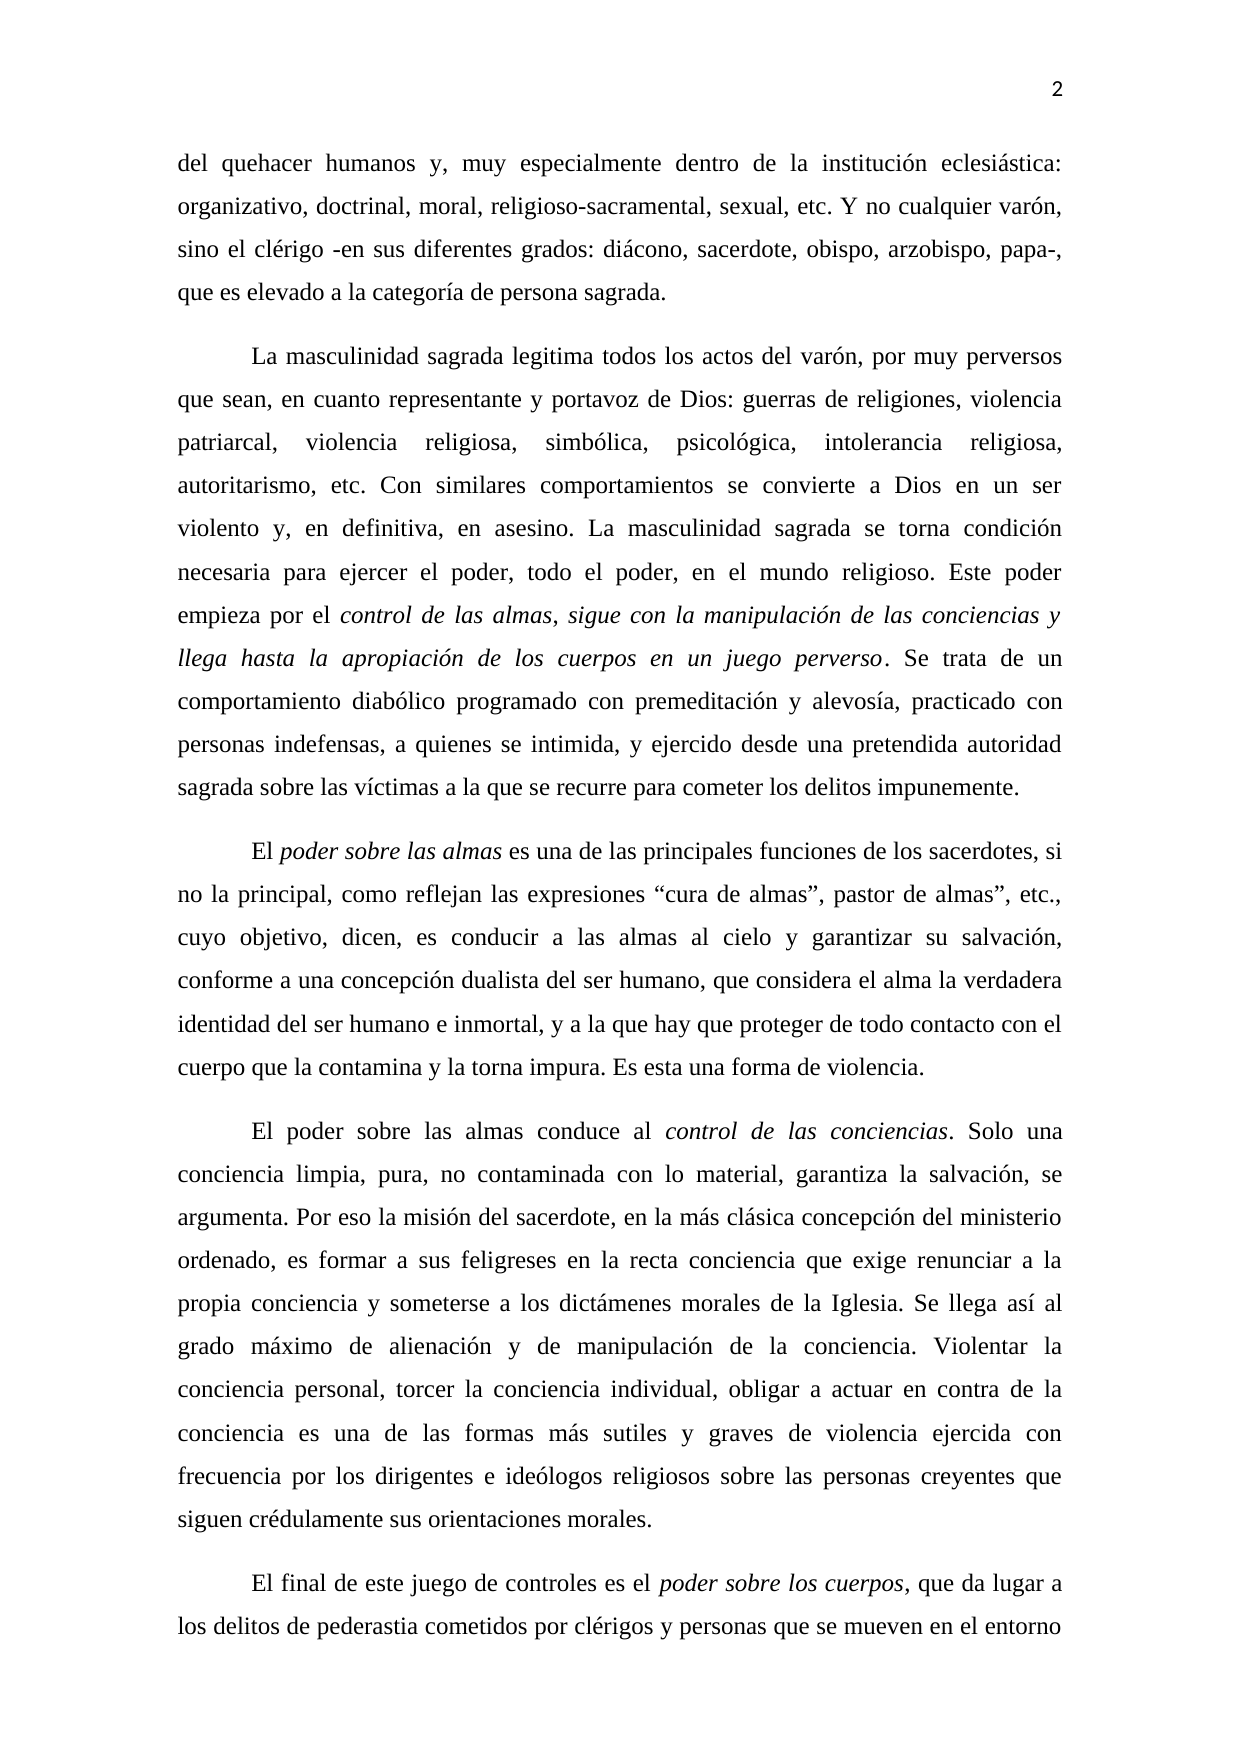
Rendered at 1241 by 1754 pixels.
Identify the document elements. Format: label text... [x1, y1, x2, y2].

text El final de este juego de controles es el poder sobre los cuerpos, que da lugar a los delitos de pederastia cometidos por clérigos y personas que se mueven en el entorno [177, 1568, 1063, 1640]
text El poder sobre las almas conduce al control de las conciencias. Solo una conciencia limpia, pura, no contaminada con lo material, garantiza la salvación, se argumenta. Por eso la misión del sacerdote, en la más clásica concepción del ministerio ordenado, es formar a sus feligreses en la recta conciencia que exige renunciar a la propia conciencia y someterse a los dictámenes morales de la Iglesia. Se llega así al grado máximo de alienación y de manipulación de la conciencia. Violentar la conciencia personal, torcer la conciencia individual, obligar a actuar en contra de la conciencia es una de las formas más sutiles y graves de violencia ejercida con frecuencia por los dirigentes e ideólogos religiosos sobre las personas creyentes que siguen crédulamente sus orientaciones morales. [177, 1116, 1063, 1533]
text La masculinidad sagrada legitima todos los actos del varón, por muy perversos que sean, en cuanto representante y portavoz de Dios: guerras de religiones, violencia patriarcal, violencia religiosa, simbólica, psicológica, intolerancia religiosa, autoritarismo, etc. Con similares comportamientos se convierte a Dios en un ser violento y, en definitiva, en asesino. La masculinidad sagrada se torna condición necesaria para ejercer el poder, todo el poder, en el mundo religioso. Este poder empieza por el control de las almas, sigue con la manipulación de las conciencias y llega hasta la apropiación de los cuerpos en un juego perverso. Se trata de un comportamiento diabólico programado con premeditación y alevosía, practicado con personas indefensas, a quienes se intimida, y ejercido desde una pretendida autoridad sagrada sobre las víctimas a la que se recurre para cometer los delitos impunemente. [177, 341, 1063, 801]
text del quehacer humanos y, muy especialmente dentro de la institución eclesiástica: organizativo, doctrinal, moral, religioso-sacramental, sexual, etc. Y no cualquier varón, sino el clérigo -en sus diferentes grados: diácono, sacerdote, obispo, arzobispo, papa-, que es elevado a la categoría de persona sagrada. [177, 148, 1063, 306]
text El poder sobre las almas es una de las principales funciones de los sacerdotes, si no la principal, como reflejan las expresiones “cura de almas”, pastor de almas”, etc., cuyo objetivo, dicen, es conducir a las almas al cielo y garantizar su salvación, conforme a una concepción dualista del ser humano, que considera el alma la verdadera identidad del ser humano e inmortal, y a la que hay que proteger de todo contacto con el cuerpo que la contamina y la torna impura. Es esta una forma de violencia. [177, 836, 1063, 1081]
